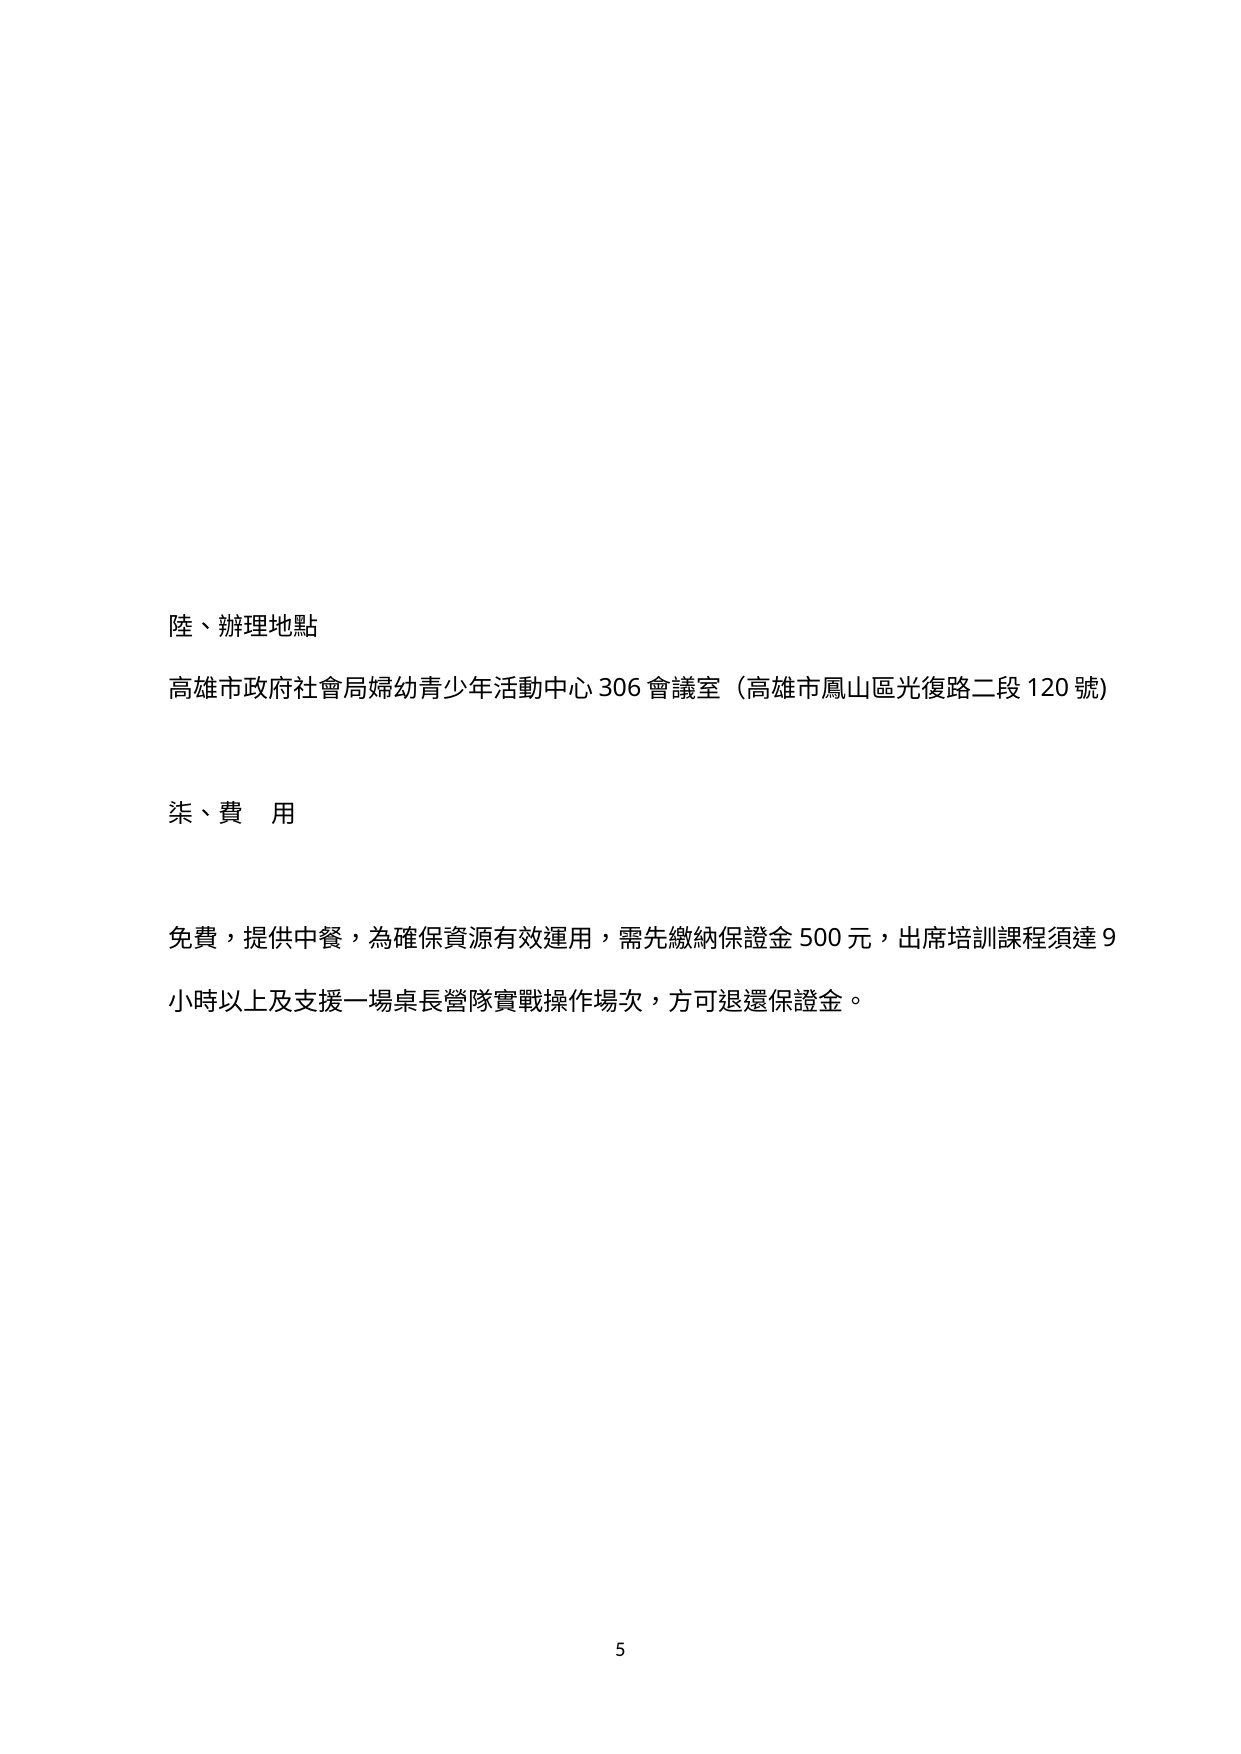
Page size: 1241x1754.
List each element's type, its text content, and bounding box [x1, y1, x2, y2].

list 費 用 [168, 770, 1122, 833]
text 高雄市政府社會局婦幼青少年活動中心306會議室（高雄市鳳山區光復路二段120號) [168, 645, 1122, 708]
text 免費，提供中餐，為確保資源有效運用，需先繳納保證金 500元，出席培訓課程須達9小時以上及支援一場桌長營隊實戰操作場次，方可退還保證金。 [168, 895, 1122, 1020]
list 辦理地點 [168, 583, 1122, 645]
